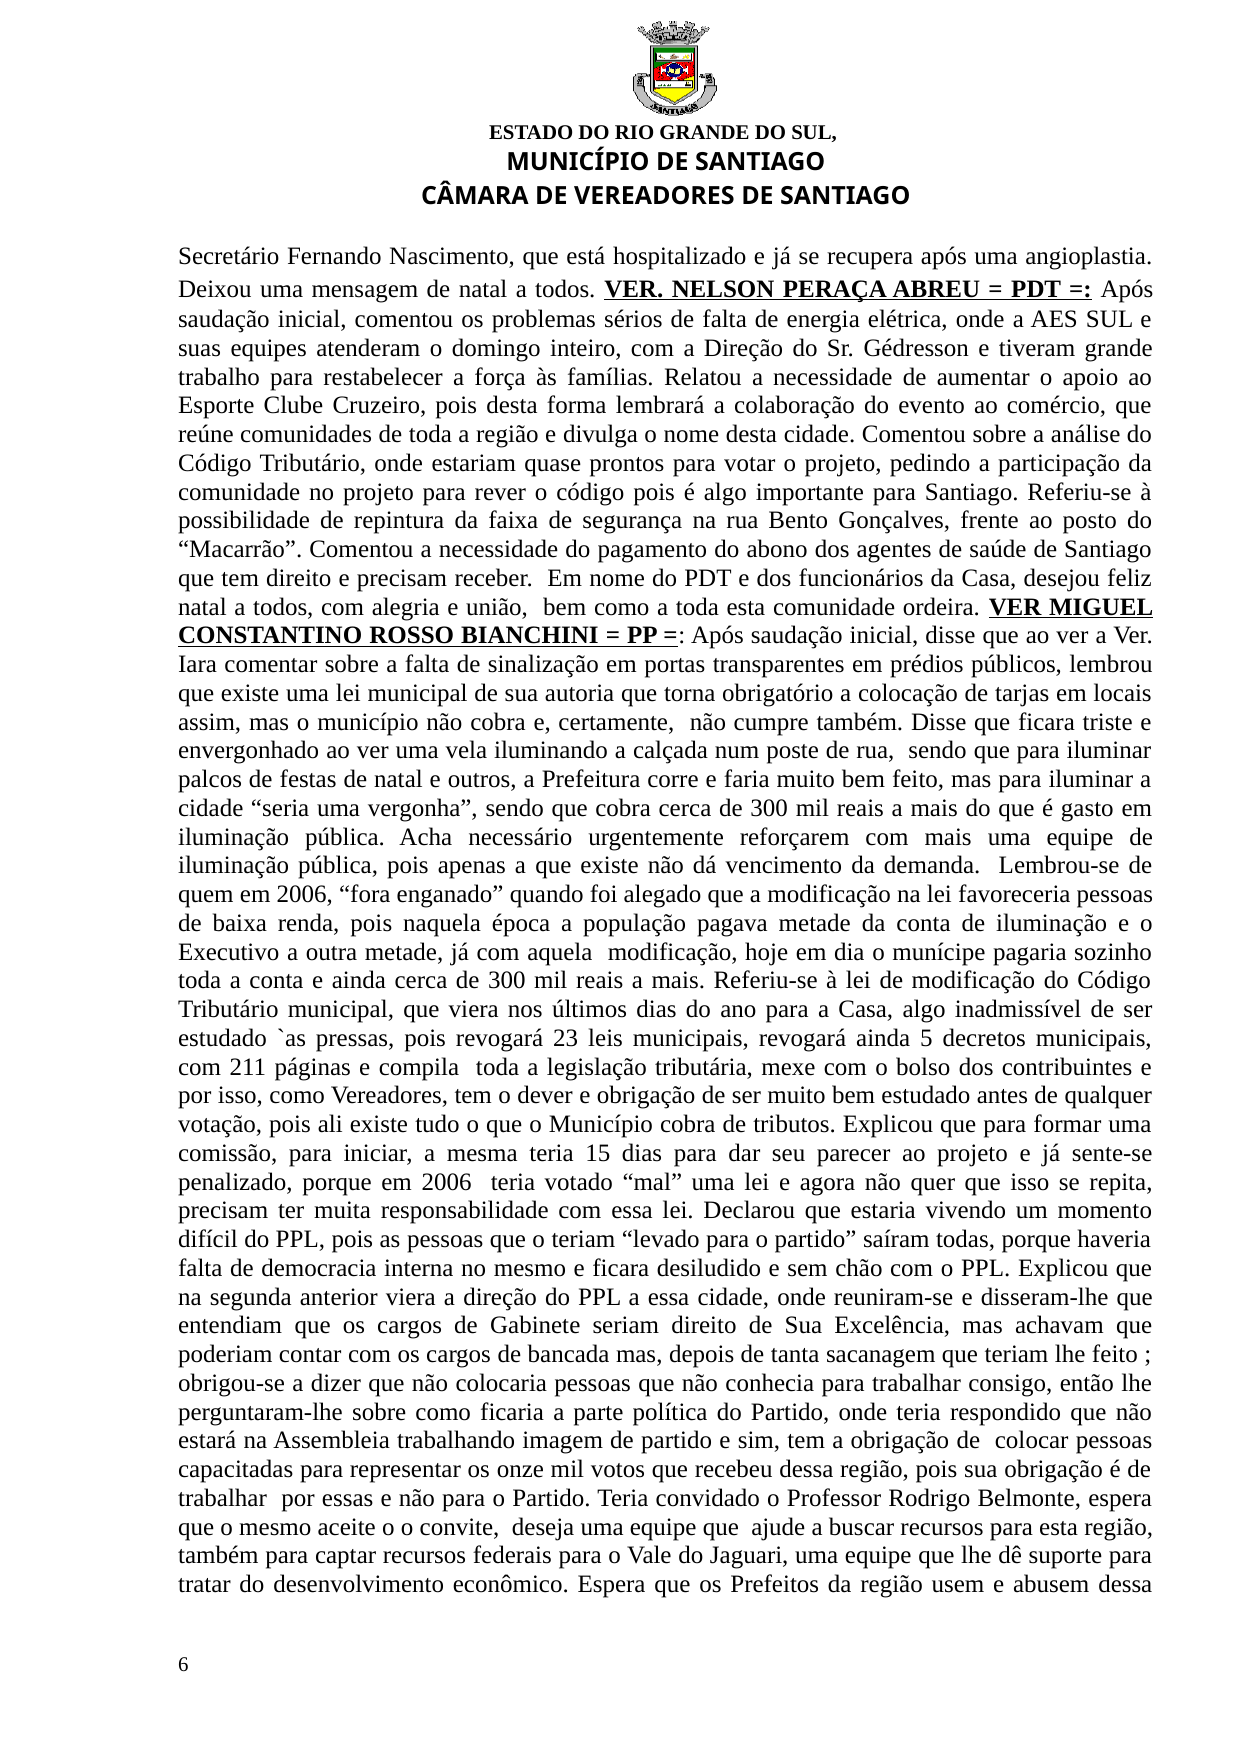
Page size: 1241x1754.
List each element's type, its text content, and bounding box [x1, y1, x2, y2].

text Secretário Fernando Nascimento, que está hospitalizado e já se recupera após uma angioplastia. Deixou uma mensagem de natal a todos. VER. NELSON PERAÇA ABREU = PDT =: Após saudação inicial, comentou os problemas sérios de falta de energia elétrica, onde a AES SUL e suas equipes atenderam o domingo inteiro, com a Direção do Sr. Gédresson e tiveram grande trabalho para restabelecer a força às famílias. Relatou a necessidade de aumentar o apoio ao Esporte Clube Cruzeiro, pois desta forma lembrará a colaboração do evento ao comércio, que reúne comunidades de toda a região e divulga o nome desta cidade. Comentou sobre a análise do Código Tributário, onde estariam quase prontos para votar o projeto, pedindo a participação da comunidade no projeto para rever o código pois é algo importante para Santiago. Referiu-se à possibilidade de repintura da faixa de segurança na rua Bento Gonçalves, frente ao posto do “Macarrão”. Comentou a necessidade do pagamento do abono dos agentes de saúde de Santiago que tem direito e precisam receber. Em nome do PDT e dos funcionários da Casa, desejou feliz natal a todos, com alegria e união, bem como a toda esta comunidade ordeira. VER MIGUEL CONSTANTINO ROSSO BIANCHINI = PP =: Após saudação inicial, disse que ao ver a Ver. Iara comentar sobre a falta de sinalização em portas transparentes em prédios públicos, lembrou que existe uma lei municipal de sua autoria que torna obrigatório a colocação de tarjas em locais assim, mas o município não cobra e, certamente, não cumpre também. Disse que ficara triste e envergonhado ao ver uma vela iluminando a calçada num poste de rua, sendo que para iluminar palcos de festas de natal e outros, a Prefeitura corre e faria muito bem feito, mas para iluminar a cidade “seria uma vergonha”, sendo que cobra cerca de 300 mil reais a mais do que é gasto em iluminação pública. Acha necessário urgentemente reforçarem com mais uma equipe de iluminação pública, pois apenas a que existe não dá vencimento da demanda. Lembrou-se de quem em 2006, “fora enganado” quando foi alegado que a modificação na lei favoreceria pessoas de baixa renda, pois naquela época a população pagava metade da conta de iluminação e o Executivo a outra metade, já com aquela modificação, hoje em dia o munícipe pagaria sozinho toda a conta e ainda cerca de 300 mil reais a mais. Referiu-se à lei de modificação do Código Tributário municipal, que viera nos últimos dias do ano para a Casa, algo inadmissível de ser estudado `as pressas, pois revogará 23 leis municipais, revogará ainda 5 decretos municipais, com 211 páginas e compila toda a legislação tributária, mexe com o bolso dos contribuintes e por isso, como Vereadores, tem o dever e obrigação de ser muito bem estudado antes de qualquer votação, pois ali existe tudo o que o Município cobra de tributos. Explicou que para formar uma comissão, para iniciar, a mesma teria 15 dias para dar seu parecer ao projeto e já sente-se penalizado, porque em 2006 teria votado “mal” uma lei e agora não quer que isso se repita, precisam ter muita responsabilidade com essa lei. Declarou que estaria vivendo um momento difícil do PPL, pois as pessoas que o teriam “levado para o partido” saíram todas, porque haveria falta de democracia interna no mesmo e ficara desiludido e sem chão com o PPL. Explicou que na segunda anterior viera a direção do PPL a essa cidade, onde reuniram-se e disseram-lhe que entendiam que os cargos de Gabinete seriam direito de Sua Excelência, mas achavam que poderiam contar com os cargos de bancada mas, depois de tanta sacanagem que teriam lhe feito ; obrigou-se a dizer que não colocaria pessoas que não conhecia para trabalhar consigo, então lhe perguntaram-lhe sobre como ficaria a parte política do Partido, onde teria respondido que não estará na Assembleia trabalhando imagem de partido e sim, tem a obrigação de colocar pessoas capacitadas para representar os onze mil votos que recebeu dessa região, pois sua obrigação é de trabalhar por essas e não para o Partido. Teria convidado o Professor Rodrigo Belmonte, espera que o mesmo aceite o o convite, deseja uma equipe que ajude a buscar recursos para esta região, também para captar recursos federais para o Vale do Jaguari, uma equipe que lhe dê suporte para tratar do desenvolvimento econômico. Espera que os Prefeitos da região usem e abusem dessa [178, 241, 1153, 1598]
